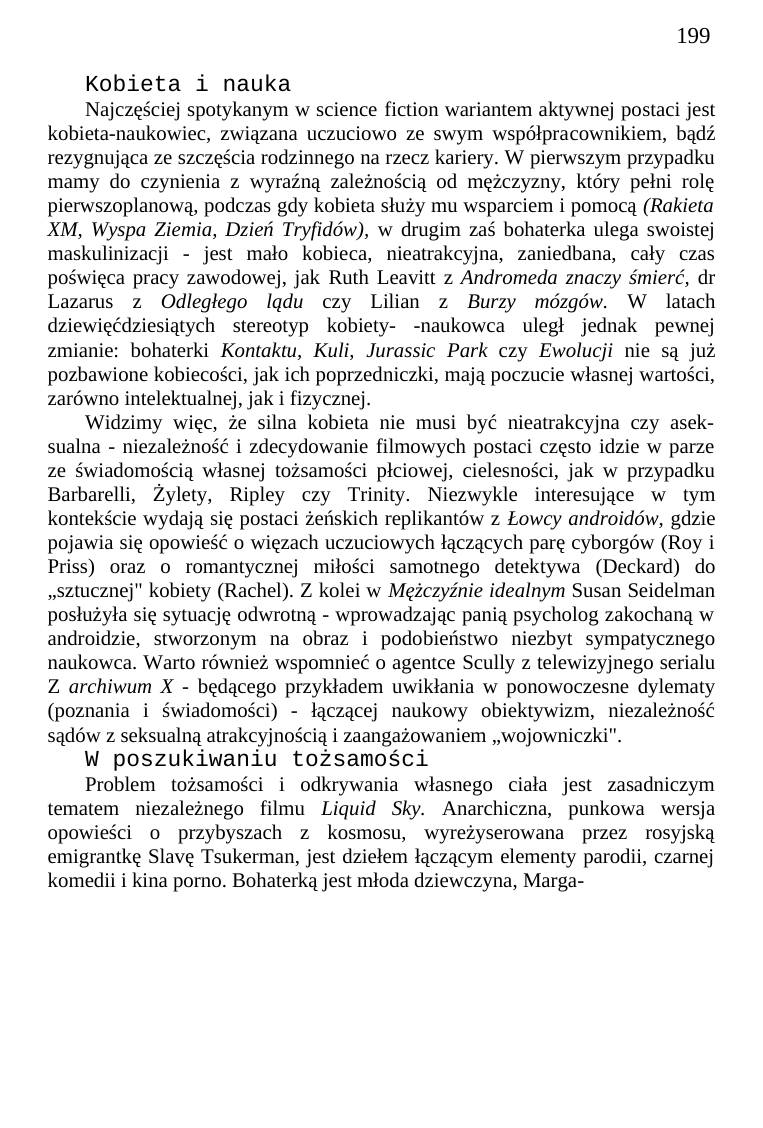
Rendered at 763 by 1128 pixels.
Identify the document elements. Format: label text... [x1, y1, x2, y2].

text 199 [672, 22, 714, 49]
text W poszukiwaniu tożsamości [47, 747, 715, 771]
text Kobieta i nauka [47, 72, 715, 97]
text Najczęściej spotykanym w science fiction wariantem aktywnej po­staci jest kobieta-naukowiec, związana uczuciowo ze swym współpra­cownikiem, bądź rezygnująca ze szczęścia rodzinnego na rzecz kariery. W pierwszym przypadku mamy do czynienia z wyraźną zależnością od mężczyzny, który pełni rolę pierwszoplanową, podczas gdy kobieta słu­ży mu wsparciem i pomocą (Rakieta XM, Wyspa Ziemia, Dzień Tryfidów), w drugim zaś bohaterka ulega swoistej maskulinizacji - jest mało kobie­ca, nieatrakcyjna, zaniedbana, cały czas poświęca pracy zawodowej, jak Ruth Leavitt z Andromeda znaczy śmierć, dr Lazarus z Odległego lądu czy Lilian z Burzy mózgów. W latach dziewięćdziesiątych stereotyp kobiety- -naukowca uległ jednak pewnej zmianie: bohaterki Kontaktu, Kuli, Juras­sic Park czy Ewolucji nie są już pozbawione kobiecości, jak ich poprzed­niczki, mają poczucie własnej wartości, zarówno intelektualnej, jak i fi­zycznej. [47, 97, 715, 410]
text Problem tożsamości i odkrywania własnego ciała jest zasadniczym tematem niezależnego filmu Liquid Sky. Anarchiczna, punkowa wersja opowieści o przybyszach z kosmosu, wyreżyserowana przez rosyjską emigrantkę Slavę Tsukerman, jest dziełem łączącym elementy parodii, czarnej komedii i kina porno. Bohaterką jest młoda dziewczyna, Marga- [47, 771, 715, 892]
text Widzimy więc, że silna kobieta nie musi być nieatrakcyjna czy asek- sualna - niezależność i zdecydowanie filmowych postaci często idzie w parze ze świadomością własnej tożsamości płciowej, cielesności, jak w przypadku Barbarelli, Żylety, Ripley czy Trinity. Niezwykle interesują­ce w tym kontekście wydają się postaci żeńskich replikantów z Łowcy an­droidów, gdzie pojawia się opowieść o więzach uczuciowych łączących parę cyborgów (Roy i Priss) oraz o romantycznej miłości samotnego detek­tywa (Deckard) do „sztucznej" kobiety (Rachel). Z kolei w Mężczyźnie ide­alnym Susan Seidelman posłużyła się sytuację odwrotną - wprowadzając panią psycholog zakochaną w androidzie, stworzonym na obraz i podo­bieństwo niezbyt sympatycznego naukowca. Warto również wspomnieć o agentce Scully z telewizyjnego serialu Z archiwum X - będącego przy­kładem uwikłania w ponowoczesne dylematy (poznania i świadomości) - łączącej naukowy obiektywizm, niezależność sądów z seksualną atrakcyj­nością i zaangażowaniem „wojowniczki". [47, 410, 715, 747]
